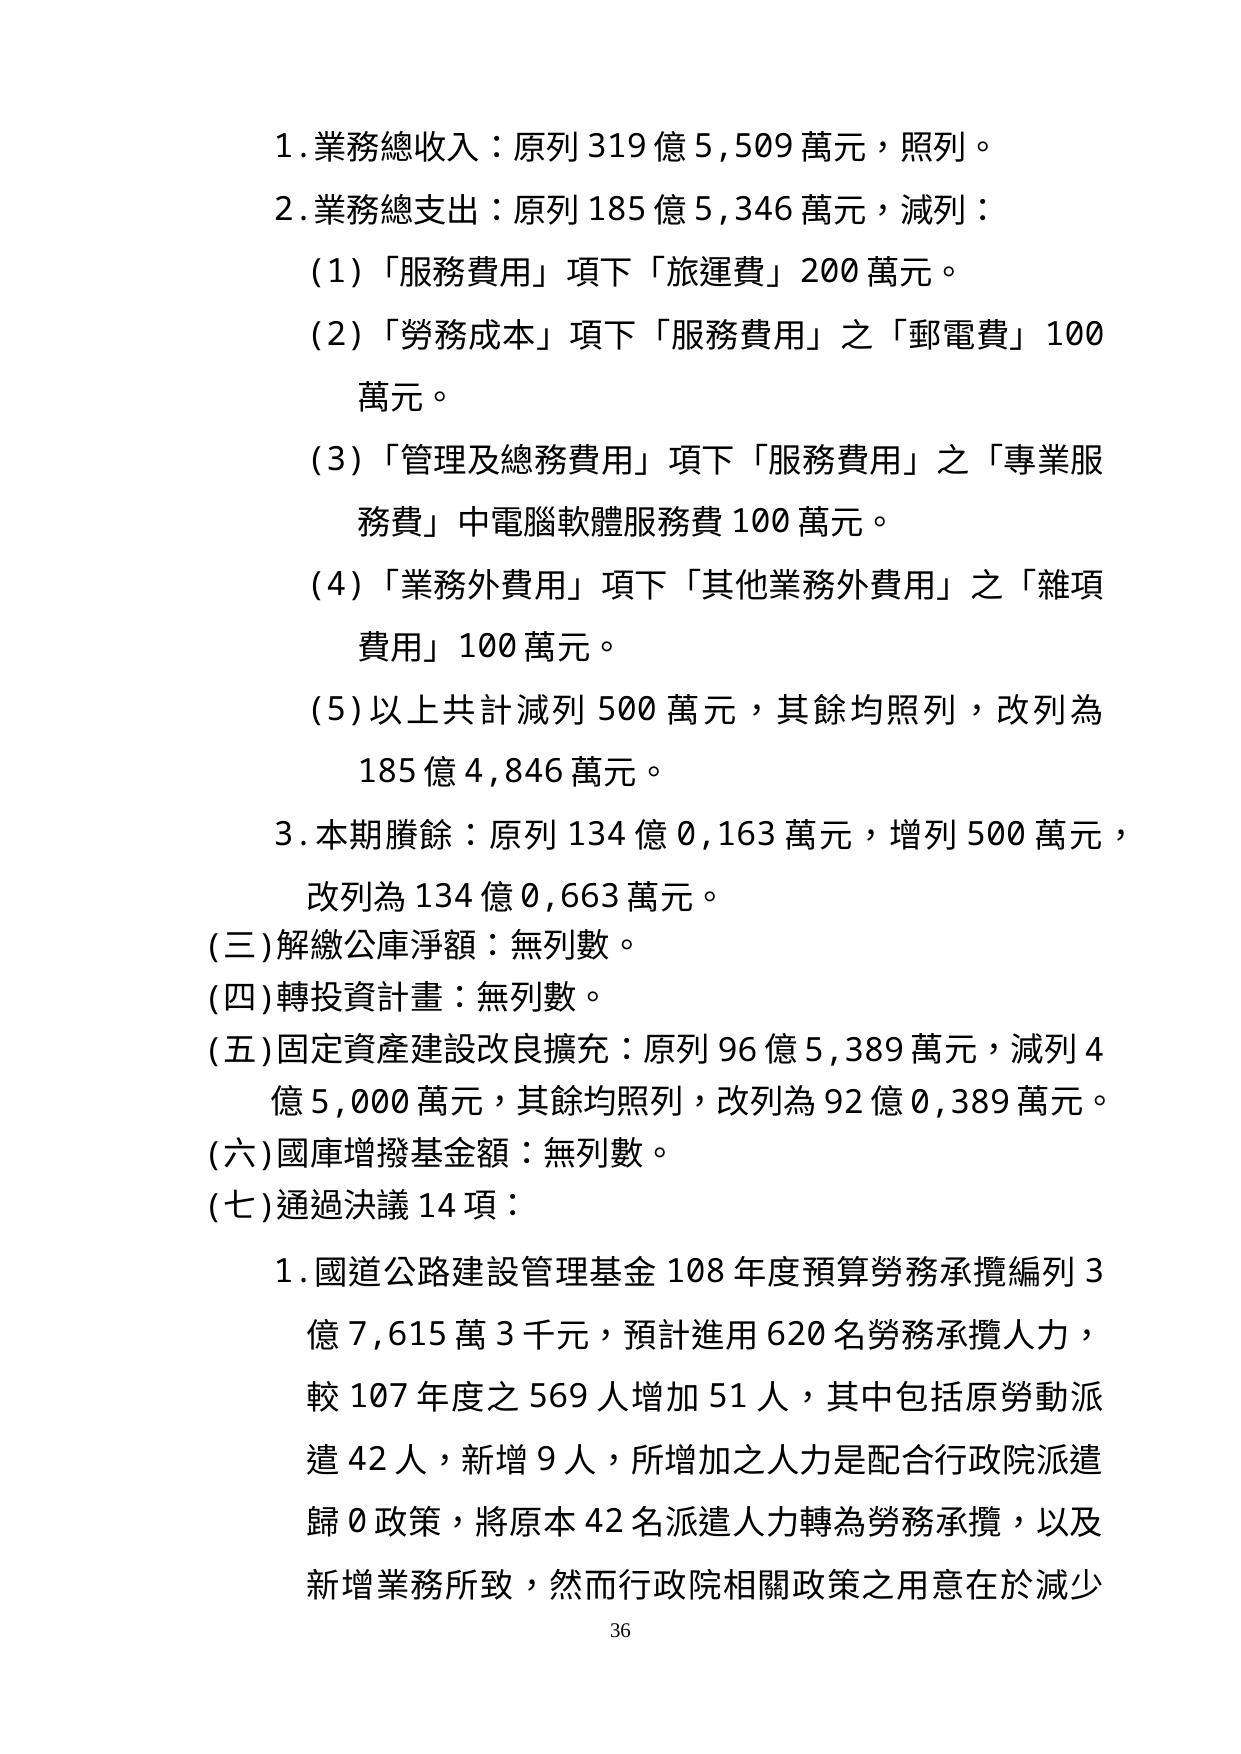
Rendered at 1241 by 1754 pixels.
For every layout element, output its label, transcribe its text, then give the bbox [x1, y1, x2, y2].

text (4)「業務外費用」項下「其他業務外費用」之「雜項費用」100萬元。 [306, 541, 1104, 666]
text (1)「服務費用」項下「旅運費」200萬元。 [306, 228, 1104, 291]
text (四)轉投資計畫：無列數。 [203, 968, 1104, 1020]
text (五)固定資產建設改良擴充：原列96億5,389萬元，減列4億5,000萬元，其餘均照列，改列為92億0,389萬元。 [203, 1020, 1104, 1124]
text (三)解繳公庫淨額：無列數。 [203, 916, 1104, 968]
text 1.業務總收入：原列319億5,509萬元，照列。 [273, 103, 1104, 166]
text (七)通過決議14項： [203, 1176, 1104, 1228]
text (3)「管理及總務費用」項下「服務費用」之「專業服務費」中電腦軟體服務費100萬元。 [306, 416, 1104, 541]
text 3.本期賸餘：原列134億0,163萬元，增列500萬元，改列為134億0,663萬元。 [273, 791, 1104, 916]
text (5)以上共計減列500萬元，其餘均照列，改列為185億4,846萬元。 [306, 666, 1104, 791]
text (2)「勞務成本」項下「服務費用」之「郵電費」100萬元。 [306, 291, 1104, 416]
text 2.業務總支出：原列185億5,346萬元，減列： [273, 166, 1104, 228]
text 1.國道公路建設管理基金108年度預算勞務承攬編列3億7,615萬3千元，預計進用620名勞務承攬人力，較107年度之569人增加51人，其中包括原勞動派遣42人，新增9人，所增加之人力是配合行政院派遣歸0政策，將原本42名派遣人力轉為勞務承攬，以及新增業務所致，然而行政院相關政策之用意在於減少 [273, 1228, 1104, 1603]
text (六)國庫增撥基金額：無列數。 [203, 1124, 1104, 1176]
